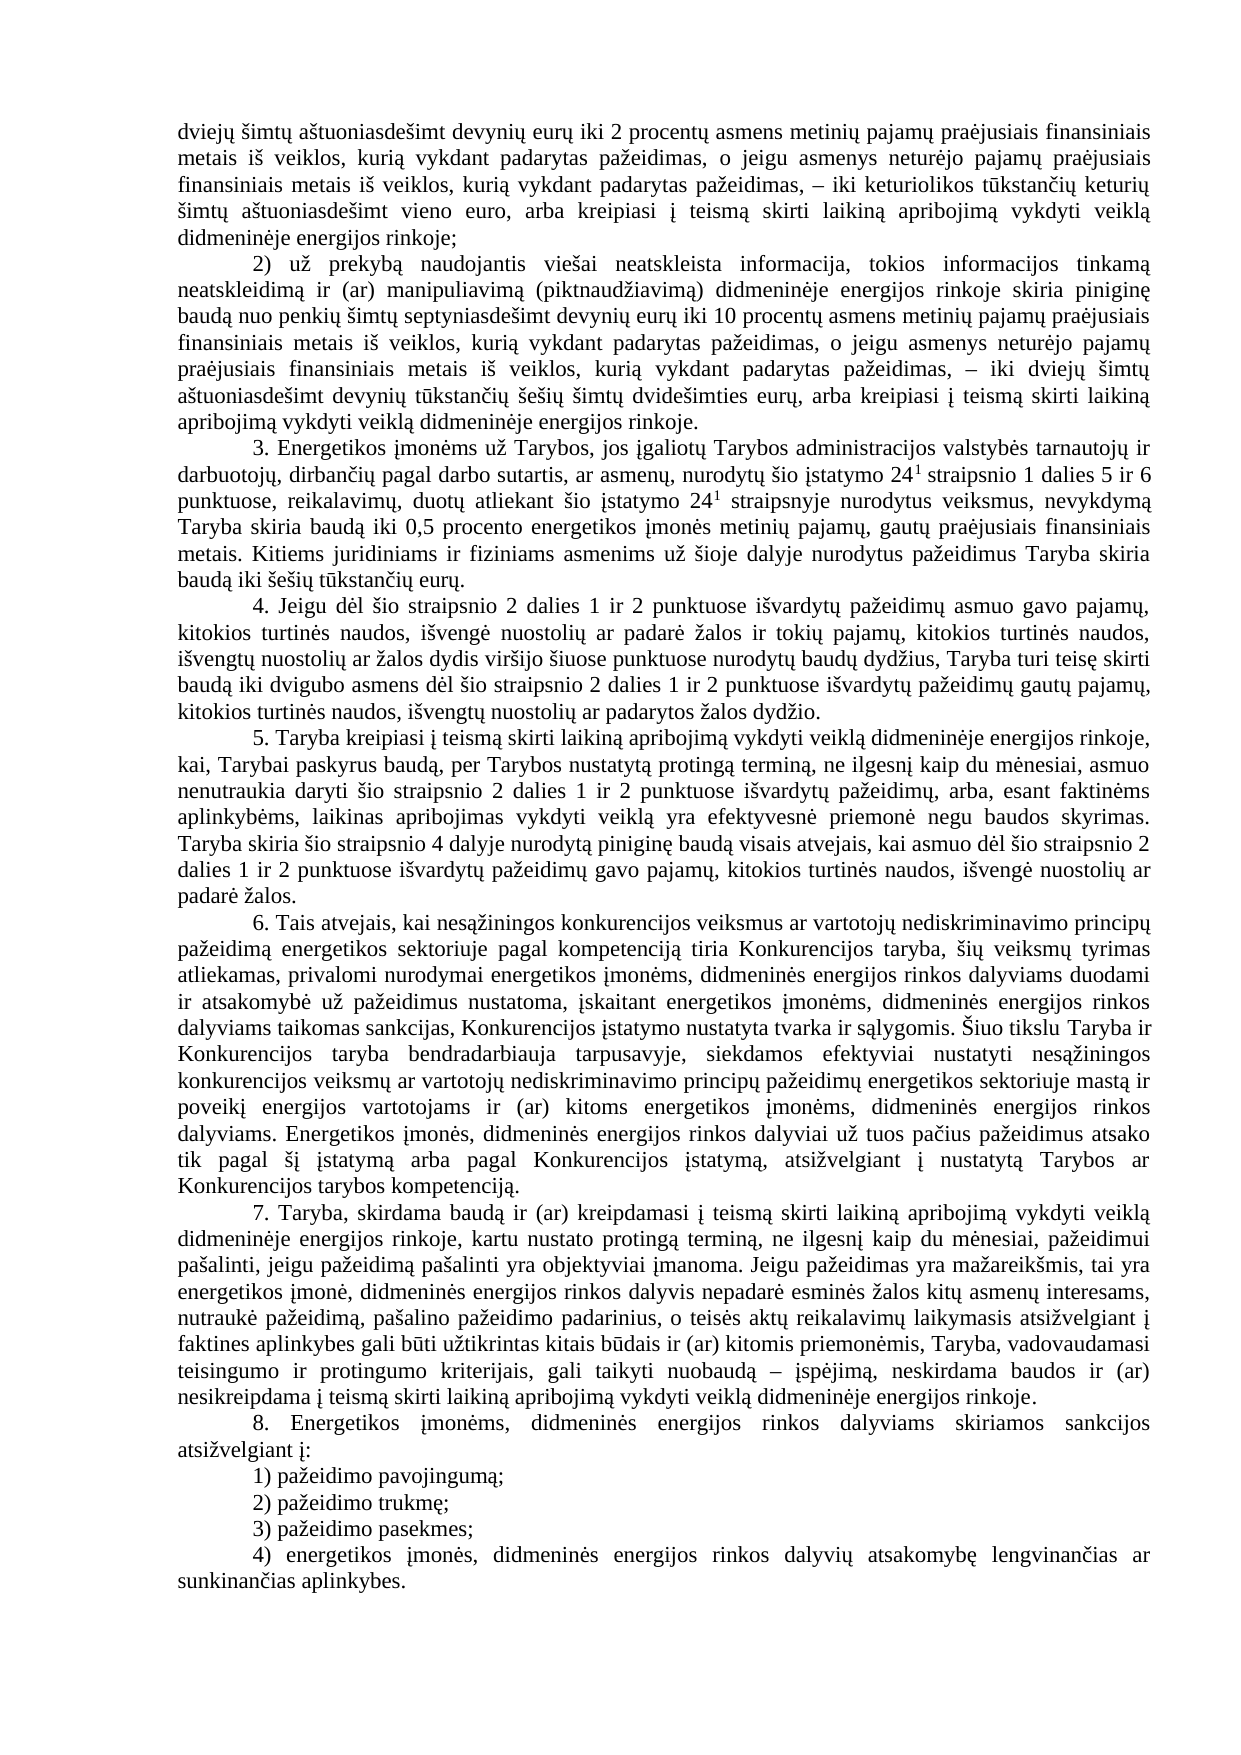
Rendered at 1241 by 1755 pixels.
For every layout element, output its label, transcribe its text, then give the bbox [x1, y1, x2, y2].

text 4. Jeigu dėl šio straipsnio 2 dalies 1 ir 2 punktuose išvardytų pažeidimų asmuo gavo pajamų, kitokios turtinės naudos, išvengė nuostolių ar padarė žalos ir tokių pajamų, kitokios turtinės naudos, išvengtų nuostolių ar žalos dydis viršijo šiuose punktuose nurodytų baudų dydžius, Taryba turi teisę skirti baudą iki dvigubo asmens dėl šio straipsnio 2 dalies 1 ir 2 punktuose išvardytų pažeidimų gautų pajamų, kitokios turtinės naudos, išvengtų nuostolių ar padarytos žalos dydžio. [177, 592, 1152, 724]
text 2) pažeidimo trukmę; [177, 1488, 1152, 1515]
text 4) energetikos įmonės, didmeninės energijos rinkos dalyvių atsakomybę lengvinančias ar sunkinančias aplinkybes. [177, 1541, 1152, 1594]
text 6. Tais atvejais, kai nesąžiningos konkurencijos veiksmus ar vartotojų nediskriminavimo principų pažeidimą energetikos sektoriuje pagal kompetenciją tiria Konkurencijos taryba, šių veiksmų tyrimas atliekamas, privalomi nurodymai energetikos įmonėms, didmeninės energijos rinkos dalyviams duodami ir atsakomybė už pažeidimus nustatoma, įskaitant energetikos įmonėms, didmeninės energijos rinkos dalyviams taikomas sankcijas, Konkurencijos įstatymo nustatyta tvarka ir sąlygomis. Šiuo tikslu Taryba ir Konkurencijos taryba bendradarbiauja tarpusavyje, siekdamos efektyviai nustatyti nesąžiningos konkurencijos veiksmų ar vartotojų nediskriminavimo principų pažeidimų energetikos sektoriuje mastą ir poveikį energijos vartotojams ir (ar) kitoms energetikos įmonėms, didmeninės energijos rinkos dalyviams. Energetikos įmonės, didmeninės energijos rinkos dalyviai už tuos pačius pažeidimus atsako tik pagal šį įstatymą arba pagal Konkurencijos įstatymą, atsižvelgiant į nustatytą Tarybos ar Konkurencijos tarybos kompetenciją. [177, 909, 1152, 1199]
text 1) pažeidimo pavojingumą; [177, 1462, 1152, 1488]
text 5. Taryba kreipiasi į teismą skirti laikiną apribojimą vykdyti veiklą didmeninėje energijos rinkoje, kai, Tarybai paskyrus baudą, per Tarybos nustatytą protingą terminą, ne ilgesnį kaip du mėnesiai, asmuo nenutraukia daryti šio straipsnio 2 dalies 1 ir 2 punktuose išvardytų pažeidimų, arba, esant faktinėms aplinkybėms, laikinas apribojimas vykdyti veiklą yra efektyvesnė priemonė negu baudos skyrimas. Taryba skiria šio straipsnio 4 dalyje nurodytą piniginę baudą visais atvejais, kai asmuo dėl šio straipsnio 2 dalies 1 ir 2 punktuose išvardytų pažeidimų gavo pajamų, kitokios turtinės naudos, išvengė nuostolių ar padarė žalos. [177, 724, 1152, 909]
text 3. Energetikos įmonėms už Tarybos, jos įgaliotų Tarybos administracijos valstybės tarnautojų ir darbuotojų, dirbančių pagal darbo sutartis, ar asmenų, nurodytų šio įstatymo 241 straipsnio 1 dalies 5 ir 6 punktuose, reikalavimų, duotų atliekant šio įstatymo 241 straipsnyje nurodytus veiksmus, nevykdymą Taryba skiria baudą iki 0,5 procento energetikos įmonės metinių pajamų, gautų praėjusiais finansiniais metais. Kitiems juridiniams ir fiziniams asmenims už šioje dalyje nurodytus pažeidimus Taryba skiria baudą iki šešių tūkstančių eurų. [177, 434, 1152, 592]
text dviejų šimtų aštuoniasdešimt devynių eurų iki 2 procentų asmens metinių pajamų praėjusiais finansiniais metais iš veiklos, kurią vykdant padarytas pažeidimas, o jeigu asmenys neturėjo pajamų praėjusiais finansiniais metais iš veiklos, kurią vykdant padarytas pažeidimas, – iki keturiolikos tūkstančių keturių šimtų aštuoniasdešimt vieno euro, arba kreipiasi į teismą skirti laikiną apribojimą vykdyti veiklą didmeninėje energijos rinkoje; [177, 118, 1152, 250]
text 7. Taryba, skirdama baudą ir (ar) kreipdamasi į teismą skirti laikiną apribojimą vykdyti veiklą didmeninėje energijos rinkoje, kartu nustato protingą terminą, ne ilgesnį kaip du mėnesiai, pažeidimui pašalinti, jeigu pažeidimą pašalinti yra objektyviai įmanoma. Jeigu pažeidimas yra mažareikšmis, tai yra energetikos įmonė, didmeninės energijos rinkos dalyvis nepadarė esminės žalos kitų asmenų interesams, nutraukė pažeidimą, pašalino pažeidimo padarinius, o teisės aktų reikalavimų laikymasis atsižvelgiant į faktines aplinkybes gali būti užtikrintas kitais būdais ir (ar) kitomis priemonėmis, Taryba, vadovaudamasi teisingumo ir protingumo kriterijais, gali taikyti nuobaudą – įspėjimą, neskirdama baudos ir (ar) nesikreipdama į teismą skirti laikiną apribojimą vykdyti veiklą didmeninėje energijos rinkoje. [177, 1199, 1152, 1409]
text 2) už prekybą naudojantis viešai neatskleista informacija, tokios informacijos tinkamą neatskleidimą ir (ar) manipuliavimą (piktnaudžiavimą) didmeninėje energijos rinkoje skiria piniginę baudą nuo penkių šimtų septyniasdešimt devynių eurų iki 10 procentų asmens metinių pajamų praėjusiais finansiniais metais iš veiklos, kurią vykdant padarytas pažeidimas, o jeigu asmenys neturėjo pajamų praėjusiais finansiniais metais iš veiklos, kurią vykdant padarytas pažeidimas, – iki dviejų šimtų aštuoniasdešimt devynių tūkstančių šešių šimtų dvidešimties eurų, arba kreipiasi į teismą skirti laikiną apribojimą vykdyti veiklą didmeninėje energijos rinkoje. [177, 250, 1152, 434]
text 3) pažeidimo pasekmes; [177, 1515, 1152, 1541]
text 8. Energetikos įmonėms, didmeninės energijos rinkos dalyviams skiriamos sankcijos atsižvelgiant į: [177, 1409, 1152, 1462]
